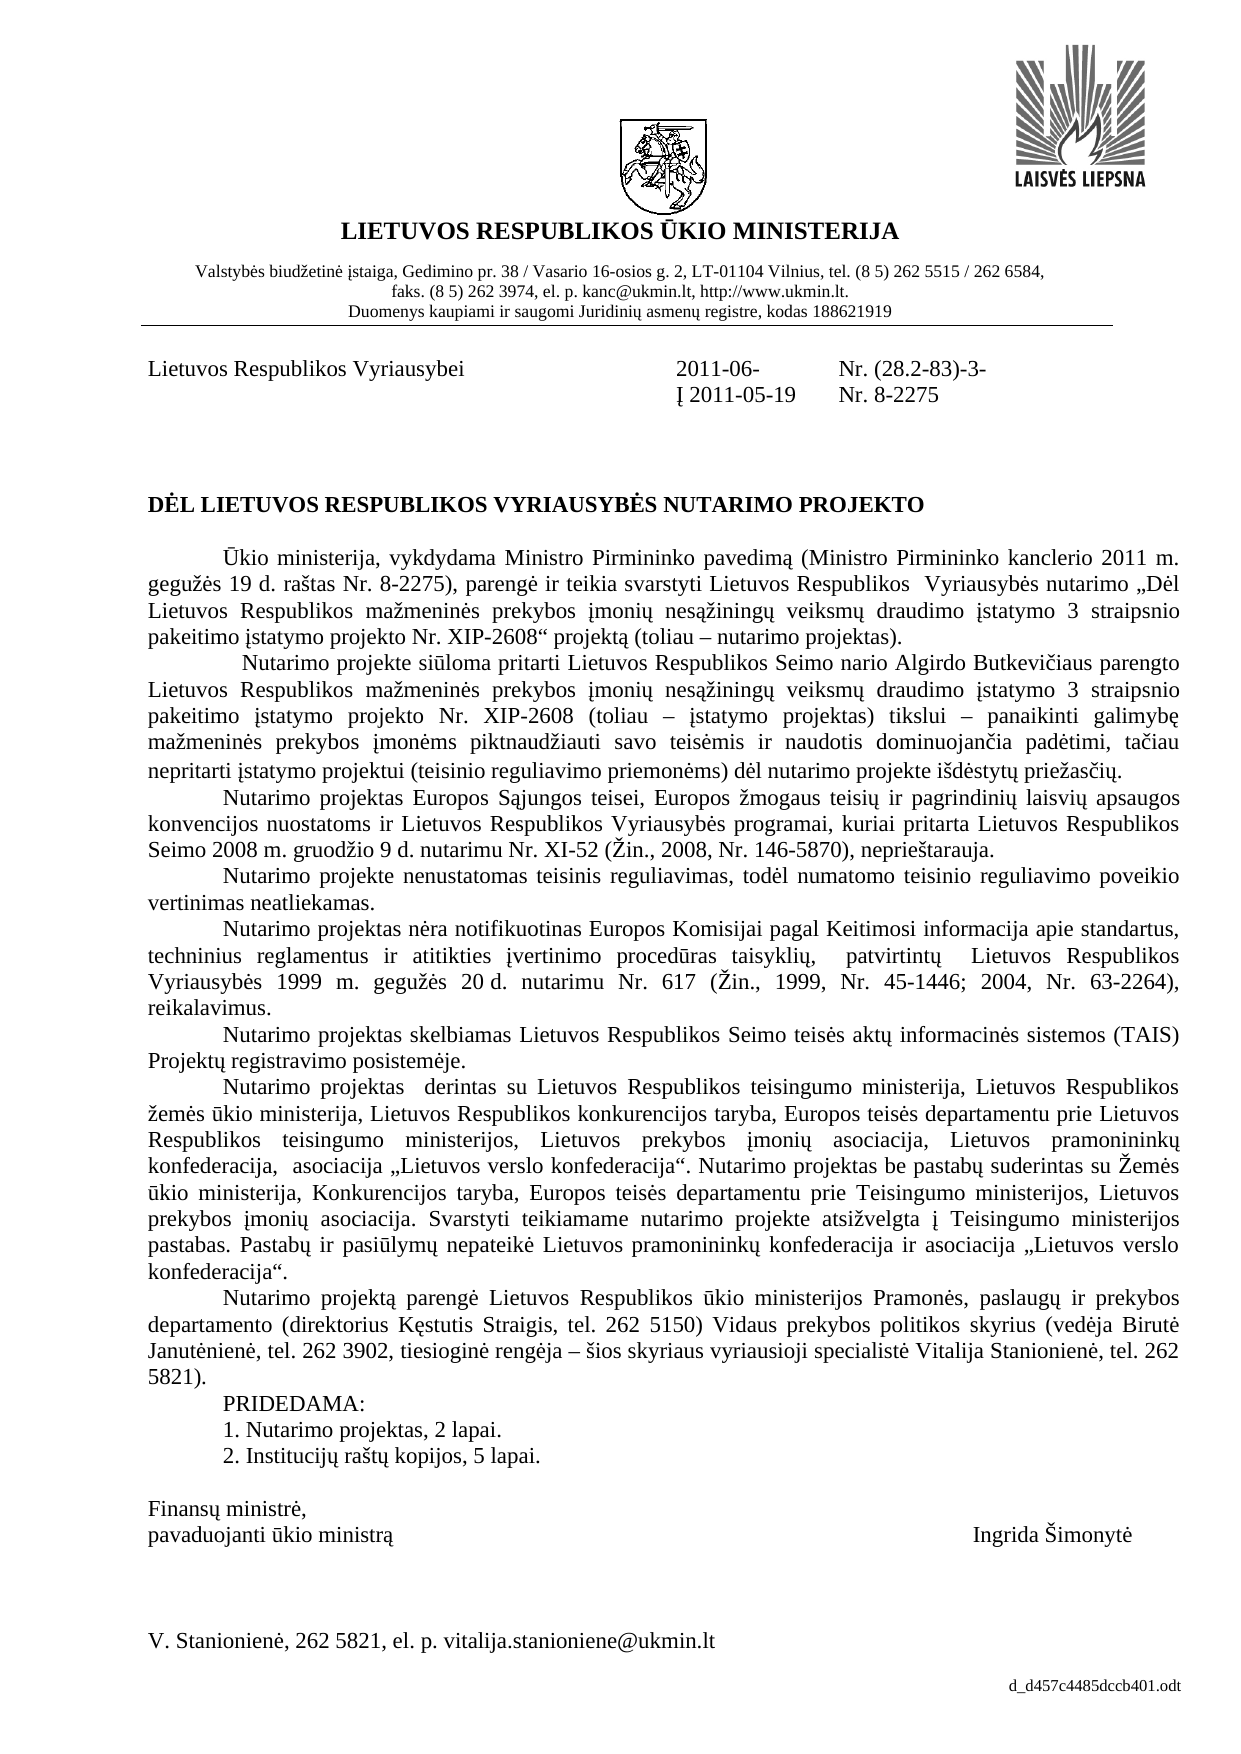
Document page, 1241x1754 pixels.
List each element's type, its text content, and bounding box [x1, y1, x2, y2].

table_cell Nr. 8-2275 [838, 381, 1115, 438]
table_cell [148, 412, 628, 438]
text Valstybės biudžetinė įstaiga, Gedimino pr. 38 / Vasario 16-osios g. 2, LT-01104 Vilnius, tel. (8 5) 262 5515 / 262 6584, faks. (8 5) 262 3974, el. p. kanc@ukmin.lt, http://www.ukmin.lt. [59, 261, 1181, 301]
table_header Lietuvos Respublikos Vyriausybei [148, 355, 628, 412]
text Nutarimo projekte siūloma pritarti Lietuvos Respublikos Seimo nario Algirdo Butkevičiaus parengto Lietuvos Respublikos mažmeninės prekybos įmonių nesąžiningų veiksmų draudimo įstatymo 3 straipsnio pakeitimo įstatymo projekto Nr. XIP-2608 (toliau – įstatymo projektas) tikslui – panaikinti galimybę mažmeninės prekybos įmonėms piktnaudžiauti savo teisėmis ir naudotis dominuojančia padėtimi, tačiau nepritarti įstatymo projektui (teisinio reguliavimo priemonėms) dėl nutarimo projekte išdėstytų priežasčių. [148, 649, 1181, 783]
table_header [631, 355, 676, 381]
text Nutarimo projekte nenustatomas teisinis reguliavimas, todėl numatomo teisinio reguliavimo poveikio vertinimas neatliekamas. [148, 863, 1181, 915]
text Nutarimo projektą parengė Lietuvos Respublikos ūkio ministerijos Pramonės, paslaugų ir prekybos departamento (direktorius Kęstutis Straigis, tel. 262 5150) Vidaus prekybos politikos skyrius (vedėja Birutė Janutėnienė, tel. 262 3902, tiesioginė rengėja – šios skyriaus vyriausioji specialistė Vitalija Stanionienė, tel. 262 5821). [148, 1284, 1181, 1390]
table_header Nr. (28.2-83)-3- [838, 355, 1115, 381]
text 2. Institucijų raštų kopijos, 5 lapai. [223, 1442, 1181, 1469]
text Nutarimo projektas Europos Sąjungos teisei, Europos žmogaus teisių ir pagrindinių laisvių apsaugos konvencijos nuostatoms ir Lietuvos Respublikos Vyriausybės programai, kuriai pritarta Lietuvos Respublikos Seimo 2008 m. gruodžio 9 d. nutarimu Nr. XI-52 (Žin., 2008, Nr. 146-5870), neprieštarauja. [148, 783, 1181, 863]
text Duomenys kaupiami ir saugomi Juridinių asmenų registre, kodas 188621919 [59, 301, 1181, 322]
text Nutarimo projektas skelbiamas Lietuvos Respublikos Seimo teisės aktų informacinės sistemos (TAIS) Projektų registravimo posistemėje. [148, 1021, 1181, 1073]
text pavaduojanti ūkio ministrą Ingrida Šimonytė [148, 1521, 1181, 1548]
text Nutarimo projektas derintas su Lietuvos Respublikos teisingumo ministerija, Lietuvos Respublikos žemės ūkio ministerija, Lietuvos Respublikos konkurencijos taryba, Europos teisės departamentu prie Lietuvos Respublikos teisingumo ministerijos, Lietuvos prekybos įmonių asociacija, Lietuvos pramonininkų konfederacija, asociacija „Lietuvos verslo konfederacija“. Nutarimo projektas be pastabų suderintas su Žemės ūkio ministerija, Konkurencijos taryba, Europos teisės departamentu prie Teisingumo ministerijos, Lietuvos prekybos įmonių asociacija. Svarstyti teikiamame nutarimo projekte atsižvelgta į Teisingumo ministerijos pastabas. Pastabų ir pasiūlymų nepateikė Lietuvos pramonininkų konfederacija ir asociacija „Lietuvos verslo konfederacija“. [148, 1073, 1181, 1284]
table_cell Į 2011-05-19 [676, 381, 838, 438]
text LIETUVOS RESPUBLIKOS ŪKIO MINISTERIJA [59, 135, 1181, 244]
text Nutarimo projektas nėra notifikuotinas Europos Komisijai pagal Keitimosi informacija apie standartus, techninius reglamentus ir atitikties įvertinimo procedūras taisyklių, patvirtintų Lietuvos Respublikos Vyriausybės 1999 m. gegužės 20 d. nutarimu Nr. 617 (Žin., 1999, Nr. 45-1446; 2004, Nr. 63-2264), reikalavimus. [148, 915, 1181, 1021]
text V. Stanionienė, 262 5821, el. p. vitalija.stanioniene@ukmin.lt [148, 1627, 1181, 1653]
text Finansų ministrė, [148, 1495, 1181, 1521]
table_header 2011-06- [676, 355, 838, 381]
text Ūkio ministerija, vykdydama Ministro Pirmininko pavedimą (Ministro Pirmininko kanclerio 2011 m. gegužės 19 d. raštas Nr. 8-2275), parengė ir teikia svarstyti Lietuvos Respublikos Vyriausybės nutarimo „Dėl Lietuvos Respublikos mažmeninės prekybos įmonių nesąžiningų veiksmų draudimo įstatymo 3 straipsnio pakeitimo įstatymo projekto Nr. XIP-2608“ projektą (toliau – nutarimo projektas). [148, 544, 1181, 649]
text PRIDEDAMA: [148, 1390, 1181, 1416]
table_cell dėl Lietuvos Respublikos vyriausybės nutarimo projekto [148, 439, 1107, 544]
table_cell [631, 381, 676, 438]
text 1. Nutarimo projektas, 2 lapai. [223, 1416, 1181, 1442]
table_cell [1108, 439, 1115, 544]
